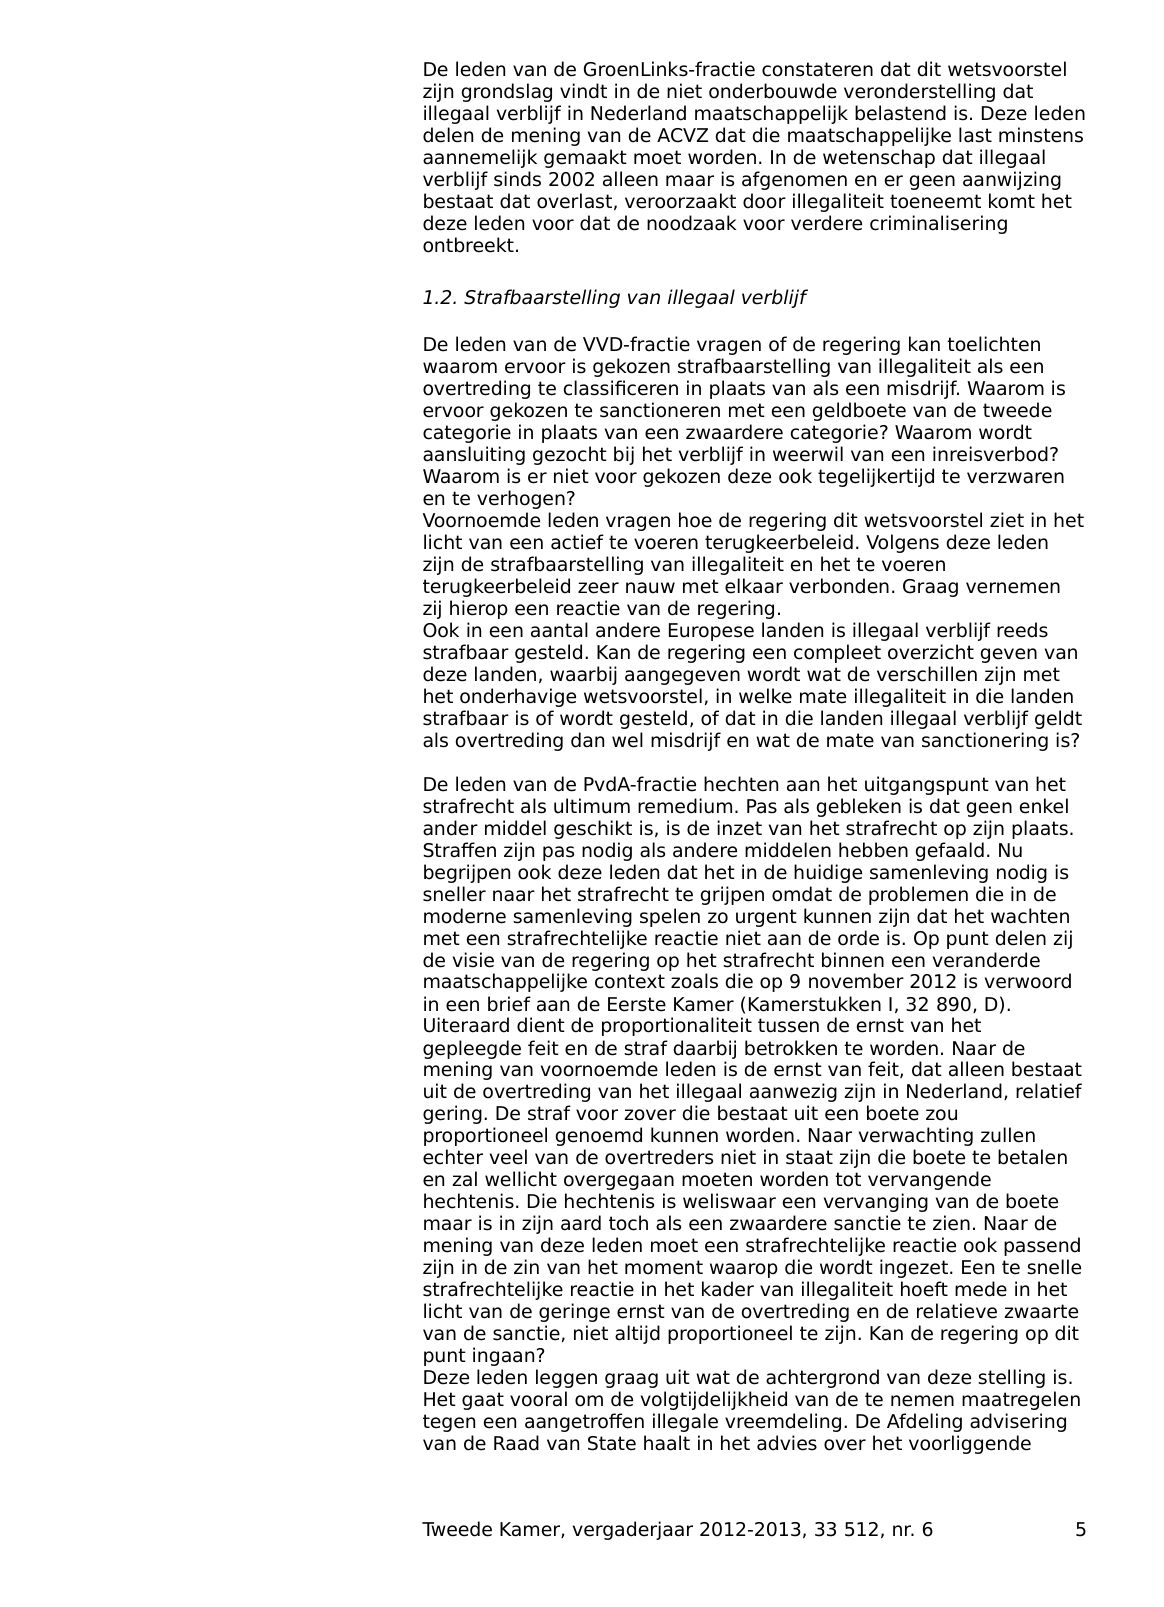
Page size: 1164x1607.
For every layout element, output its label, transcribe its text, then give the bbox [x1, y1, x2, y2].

text Voornoemde leden vragen hoe de regering dit wetsvoorstel ziet in het licht van een actief te voeren terugkeerbeleid. Volgens deze leden zijn de strafbaarstelling van illegaliteit en het te voeren terugkeerbeleid zeer nauw met elkaar verbonden. Graag vernemen zij hierop een reactie van de regering. [422, 510, 1087, 619]
text De leden van de VVD-fractie vragen of de regering kan toelichten waarom ervoor is gekozen strafbaarstelling van illegaliteit als een overtreding te classificeren in plaats van als een misdrijf. Waarom is ervoor gekozen te sanctioneren met een geldboete van de tweede categorie in plaats van een zwaardere categorie? Waarom wordt aansluiting gezocht bij het verblijf in weerwil van een inreisverbod? Waarom is er niet voor gekozen deze ook tegelijkertijd te verzwaren en te verhogen? [422, 334, 1087, 510]
text Ook in een aantal andere Europese landen is illegaal verblijf reeds strafbaar gesteld. Kan de regering een compleet overzicht geven van deze landen, waarbij aangegeven wordt wat de verschillen zijn met het onderhavige wetsvoorstel, in welke mate illegaliteit in die landen strafbaar is of wordt gesteld, of dat in die landen illegaal verblijf geldt als overtreding dan wel misdrijf en wat de mate van sanctionering is? [422, 619, 1087, 751]
subtitle 1.2. Strafbaarstelling van illegaal verblijf [422, 287, 1087, 309]
text De leden van de PvdA-fractie hechten aan het uitgangspunt van het strafrecht als ultimum remedium. Pas als gebleken is dat geen enkel ander middel geschikt is, is de inzet van het strafrecht op zijn plaats. Straffen zijn pas nodig als andere middelen hebben gefaald. Nu begrijpen ook deze leden dat het in de huidige samenleving nodig is sneller naar het strafrecht te grijpen omdat de problemen die in de moderne samenleving spelen zo urgent kunnen zijn dat het wachten met een strafrechtelijke reactie niet aan de orde is. Op punt delen zij de visie van de regering op het strafrecht binnen een veranderde maatschappelijke context zoals die op 9 november 2012 is verwoord in een brief aan de Eerste Kamer (Kamerstukken I, 32 890, D). Uiteraard dient de proportionaliteit tussen de ernst van het gepleegde feit en de straf daarbij betrokken te worden. Naar de mening van voornoemde leden is de ernst van feit, dat alleen bestaat uit de overtreding van het illegaal aanwezig zijn in Nederland, relatief gering. De straf voor zover die bestaat uit een boete zou proportioneel genoemd kunnen worden. Naar verwachting zullen echter veel van de overtreders niet in staat zijn die boete te betalen en zal wellicht overgegaan moeten worden tot vervangende hechtenis. Die hechtenis is weliswaar een vervanging van de boete maar is in zijn aard toch als een zwaardere sanctie te zien. Naar de mening van deze leden moet een strafrechtelijke reactie ook passend zijn in de zin van het moment waarop die wordt ingezet. Een te snelle strafrechtelijke reactie in het kader van illegaliteit hoeft mede in het licht van de geringe ernst van de overtreding en de relatieve zwaarte van de sanctie, niet altijd proportioneel te zijn. Kan de regering op dit punt ingaan? [422, 774, 1087, 1367]
text De leden van de GroenLinks-fractie constateren dat dit wetsvoorstel zijn grondslag vindt in de niet onderbouwde veronderstelling dat illegaal verblijf in Nederland maatschappelijk belastend is. Deze leden delen de mening van de ACVZ dat die maatschappelijke last minstens aannemelijk gemaakt moet worden. In de wetenschap dat illegaal verblijf sinds 2002 alleen maar is afgenomen en er geen aanwijzing bestaat dat overlast, veroorzaakt door illegaliteit toeneemt komt het deze leden voor dat de noodzaak voor verdere criminalisering ontbreekt. [422, 59, 1087, 257]
text Deze leden leggen graag uit wat de achtergrond van deze stelling is. Het gaat vooral om de volgtijdelijkheid van de te nemen maatregelen tegen een aangetroffen illegale vreemdeling. De Afdeling advisering van de Raad van State haalt in het advies over het voorliggende [422, 1367, 1087, 1455]
